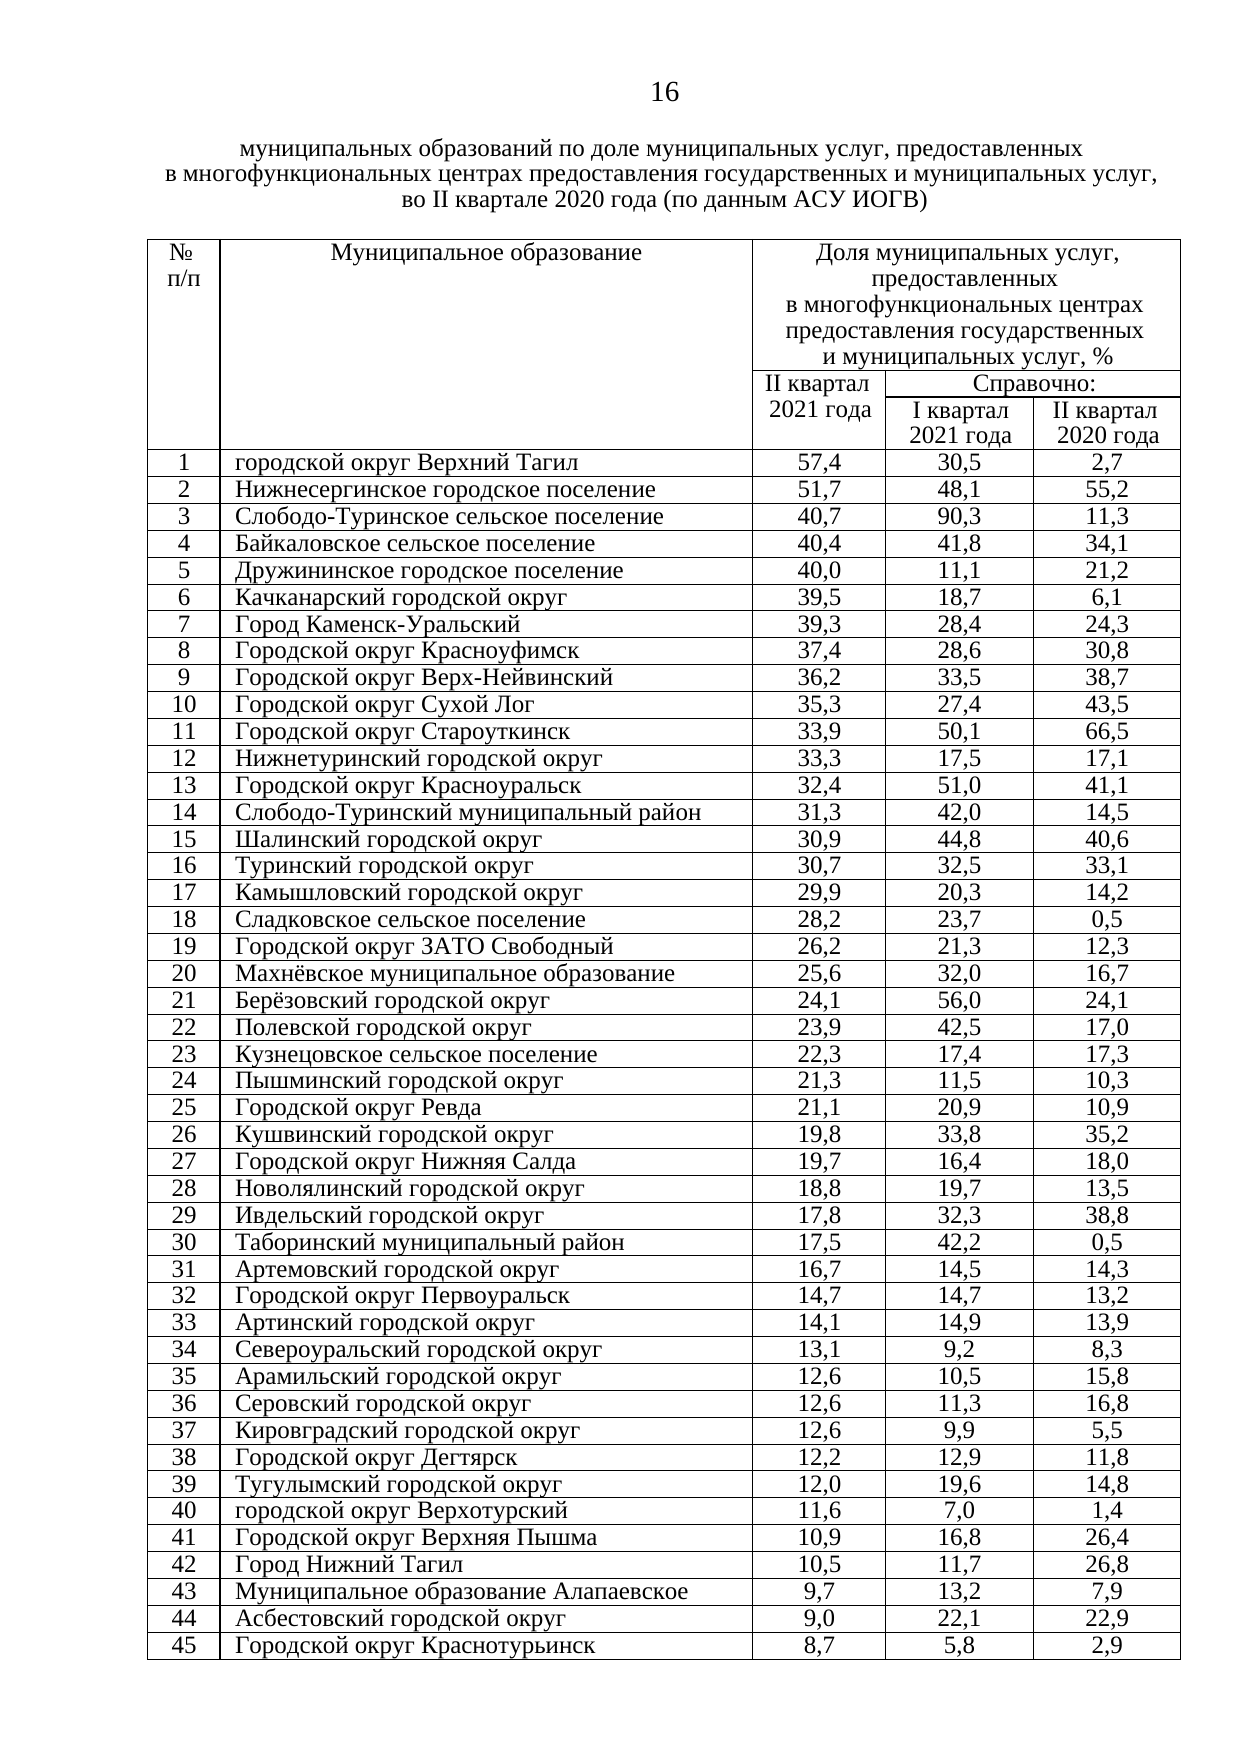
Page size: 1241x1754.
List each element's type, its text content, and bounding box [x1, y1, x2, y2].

table_cell 42,0 [886, 800, 1033, 825]
table_cell 28,6 [886, 638, 1033, 664]
table_cell 5,8 [886, 1633, 1033, 1658]
table_cell Справочно: [886, 371, 1180, 396]
table_cell Городской округ Красноуральск [221, 773, 752, 798]
table_cell 30,7 [753, 853, 885, 879]
table_cell 24,1 [753, 988, 885, 1013]
table_cell 17,4 [886, 1041, 1033, 1067]
table_cell 66,5 [1034, 719, 1180, 745]
table_cell 11,3 [1034, 504, 1180, 530]
table_cell 26,2 [753, 934, 885, 960]
table_cell Шалинский городской округ [221, 826, 752, 852]
table_cell 31,3 [753, 800, 885, 825]
table_cell 36,2 [753, 665, 885, 691]
table_cell 14,2 [1034, 880, 1180, 906]
table_cell 0,5 [1034, 907, 1180, 933]
table_cell 40,4 [753, 531, 885, 557]
table_cell 11,1 [886, 558, 1033, 583]
table_cell Асбестовский городской округ [221, 1606, 752, 1632]
table_header Муниципальное образование [221, 240, 752, 449]
table_cell 30,5 [886, 450, 1033, 476]
table_cell 7 [148, 611, 219, 637]
table_cell 13 [148, 773, 219, 798]
table_cell Городской округ Верх-Нейвинский [221, 665, 752, 691]
table_cell Городской округ Дегтярск [221, 1445, 752, 1470]
table_cell 25,6 [753, 961, 885, 987]
table_cell 21,3 [753, 1068, 885, 1094]
table_cell 34,1 [1034, 531, 1180, 557]
table_cell 14,3 [1034, 1256, 1180, 1282]
table_cell 23,7 [886, 907, 1033, 933]
table_cell 55,2 [1034, 477, 1180, 503]
table_cell 17,1 [1034, 746, 1180, 772]
table_cell 27 [148, 1149, 219, 1175]
table_cell 16,8 [1034, 1391, 1180, 1417]
table_cell Нижнетуринский городской округ [221, 746, 752, 772]
table_cell 41,8 [886, 531, 1033, 557]
table_cell 12,6 [753, 1391, 885, 1417]
table_cell Дружининское городское поселение [221, 558, 752, 583]
table_cell 19 [148, 934, 219, 960]
table_cell Артемовский городской округ [221, 1256, 752, 1282]
table_cell 35,3 [753, 692, 885, 718]
table_cell 30 [148, 1230, 219, 1255]
table_cell 32,3 [886, 1203, 1033, 1228]
table_cell 16 [148, 853, 219, 879]
table_cell 40,7 [753, 504, 885, 530]
table_cell 9,0 [753, 1606, 885, 1632]
table_cell Новолялинский городской округ [221, 1176, 752, 1202]
table_cell Нижнесергинское городское поселение [221, 477, 752, 503]
table_cell Городской округ Краснотурьинск [221, 1633, 752, 1658]
table_cell 22,3 [753, 1041, 885, 1067]
table_cell 45 [148, 1633, 219, 1658]
table_cell 24 [148, 1068, 219, 1094]
table_cell 16,8 [886, 1525, 1033, 1551]
table_cell 40,6 [1034, 826, 1180, 852]
table_cell 26 [148, 1122, 219, 1148]
table_cell Туринский городской округ [221, 853, 752, 879]
table_cell 8 [148, 638, 219, 664]
table_cell 12,0 [753, 1471, 885, 1497]
table_cell 19,8 [753, 1122, 885, 1148]
table_cell 10 [148, 692, 219, 718]
table_cell 12,2 [753, 1445, 885, 1470]
table_cell 48,1 [886, 477, 1033, 503]
table_cell I квартал 2021 года [886, 398, 1033, 449]
table_cell 12,6 [753, 1364, 885, 1390]
table_cell Кировградский городской округ [221, 1418, 752, 1443]
table_cell 10,5 [753, 1552, 885, 1578]
table_cell 10,5 [886, 1364, 1033, 1390]
table_cell 29 [148, 1203, 219, 1228]
table_cell 9,7 [753, 1579, 885, 1605]
table_cell 11,8 [1034, 1445, 1180, 1470]
table_cell Городской округ Ревда [221, 1095, 752, 1121]
table_cell 9,2 [886, 1337, 1033, 1363]
table_cell 8,7 [753, 1633, 885, 1658]
table_cell 2,9 [1034, 1633, 1180, 1658]
table_cell 10,9 [1034, 1095, 1180, 1121]
table_cell 38,8 [1034, 1203, 1180, 1228]
table_cell 9,9 [886, 1418, 1033, 1443]
table_cell 37,4 [753, 638, 885, 664]
table_cell 90,3 [886, 504, 1033, 530]
table_cell Байкаловское сельское поселение [221, 531, 752, 557]
table_cell 27,4 [886, 692, 1033, 718]
table_cell 41 [148, 1525, 219, 1551]
table_cell 56,0 [886, 988, 1033, 1013]
table_cell 13,2 [1034, 1283, 1180, 1309]
table_cell 26,8 [1034, 1552, 1180, 1578]
table_cell Кушвинский городской округ [221, 1122, 752, 1148]
table_cell Полевской городской округ [221, 1015, 752, 1040]
table_cell 28 [148, 1176, 219, 1202]
table_cell Махнёвское муниципальное образование [221, 961, 752, 987]
table_cell 19,7 [753, 1149, 885, 1175]
table_cell 12 [148, 746, 219, 772]
table_cell 8,3 [1034, 1337, 1180, 1363]
table_cell 24,1 [1034, 988, 1180, 1013]
table_cell Городской округ ЗАТО Свободный [221, 934, 752, 960]
table_cell 22,9 [1034, 1606, 1180, 1632]
table_cell 13,9 [1034, 1310, 1180, 1336]
table_header № п/п [148, 240, 219, 449]
table_cell 9 [148, 665, 219, 691]
table_cell 24,3 [1034, 611, 1180, 637]
table_cell 39,5 [753, 585, 885, 610]
table_cell 12,9 [886, 1445, 1033, 1470]
table_cell Таборинский муниципальный район [221, 1230, 752, 1255]
table_cell 19,6 [886, 1471, 1033, 1497]
table_cell 13,2 [886, 1579, 1033, 1605]
table_cell 30,8 [1034, 638, 1180, 664]
text муниципальных образований по доле муниципальных услуг, предоставленных в многофункциональных центрах предоставления государственных и муниципальных услуг, во II квартале 2020 года (по данным АСУ ИОГВ) [148, 135, 1181, 213]
table_cell 17,3 [1034, 1041, 1180, 1067]
table_cell Пышминский городской округ [221, 1068, 752, 1094]
table_cell 19,7 [886, 1176, 1033, 1202]
table_cell 35 [148, 1364, 219, 1390]
table_cell 34 [148, 1337, 219, 1363]
table_cell Муниципальное образование Алапаевское [221, 1579, 752, 1605]
table_cell 44,8 [886, 826, 1033, 852]
table_cell II квартал 2020 года [1034, 398, 1180, 449]
table_cell 5,5 [1034, 1418, 1180, 1443]
table_cell Арамильский городской округ [221, 1364, 752, 1390]
table_cell 18 [148, 907, 219, 933]
table_cell 43,5 [1034, 692, 1180, 718]
table_cell 18,8 [753, 1176, 885, 1202]
table_cell Ивдельский городской округ [221, 1203, 752, 1228]
table_cell 17 [148, 880, 219, 906]
table_cell II квартал 2021 года [753, 371, 885, 449]
table_cell 17,0 [1034, 1015, 1180, 1040]
table_cell 20 [148, 961, 219, 987]
table_cell 5 [148, 558, 219, 583]
table_cell 0,5 [1034, 1230, 1180, 1255]
table_cell 11,6 [753, 1498, 885, 1524]
table_cell Тугулымский городской округ [221, 1471, 752, 1497]
table_cell 13,5 [1034, 1176, 1180, 1202]
table_cell Городской округ Нижняя Салда [221, 1149, 752, 1175]
table_cell 3 [148, 504, 219, 530]
table_cell 23 [148, 1041, 219, 1067]
table_cell 33,1 [1034, 853, 1180, 879]
table_cell 11,3 [886, 1391, 1033, 1417]
table_cell 6 [148, 585, 219, 610]
table_cell 32,0 [886, 961, 1033, 987]
table_cell 32 [148, 1283, 219, 1309]
table_cell 15 [148, 826, 219, 852]
table_cell городской округ Верхотурский [221, 1498, 752, 1524]
table_cell 10,3 [1034, 1068, 1180, 1094]
table_cell 14,9 [886, 1310, 1033, 1336]
table_cell 14 [148, 800, 219, 825]
table_cell Артинский городской округ [221, 1310, 752, 1336]
table_cell 36 [148, 1391, 219, 1417]
table_cell 25 [148, 1095, 219, 1121]
table_cell 16,7 [753, 1256, 885, 1282]
table_cell 7,9 [1034, 1579, 1180, 1605]
table_cell 31 [148, 1256, 219, 1282]
table_cell 2,7 [1034, 450, 1180, 476]
table_cell 23,9 [753, 1015, 885, 1040]
table_cell 16,4 [886, 1149, 1033, 1175]
table_cell 30,9 [753, 826, 885, 852]
table_cell 44 [148, 1606, 219, 1632]
table_cell 18,0 [1034, 1149, 1180, 1175]
table_cell 21 [148, 988, 219, 1013]
table_cell Город Нижний Тагил [221, 1552, 752, 1578]
table_cell 14,5 [1034, 800, 1180, 825]
table_cell Камышловский городской округ [221, 880, 752, 906]
table_cell 42,2 [886, 1230, 1033, 1255]
table_cell 40,0 [753, 558, 885, 583]
table_cell Качканарский городской округ [221, 585, 752, 610]
table_header Доля муниципальных услуг, предоставленных в многофункциональных центрах предоставления государственных и муниципальных услуг, % [753, 240, 1180, 369]
table_cell 17,5 [753, 1230, 885, 1255]
table_cell 17,8 [753, 1203, 885, 1228]
table_cell 12,3 [1034, 934, 1180, 960]
table_cell 28,2 [753, 907, 885, 933]
table_cell 14,7 [753, 1283, 885, 1309]
table_cell 50,1 [886, 719, 1033, 745]
table_cell 41,1 [1034, 773, 1180, 798]
table_cell 15,8 [1034, 1364, 1180, 1390]
table_cell 26,4 [1034, 1525, 1180, 1551]
table_cell городской округ Верхний Тагил [221, 450, 752, 476]
table_cell Кузнецовское сельское поселение [221, 1041, 752, 1067]
table_cell 22,1 [886, 1606, 1033, 1632]
table_cell 4 [148, 531, 219, 557]
table_cell Городской округ Красноуфимск [221, 638, 752, 664]
table_cell 2 [148, 477, 219, 503]
table_cell 17,5 [886, 746, 1033, 772]
table_cell 42 [148, 1552, 219, 1578]
table_cell 14,8 [1034, 1471, 1180, 1497]
table_cell 33,5 [886, 665, 1033, 691]
table_cell 21,3 [886, 934, 1033, 960]
table_cell 20,9 [886, 1095, 1033, 1121]
table_cell 21,2 [1034, 558, 1180, 583]
table_cell 33,9 [753, 719, 885, 745]
table_cell 1 [148, 450, 219, 476]
table_cell 57,4 [753, 450, 885, 476]
table_cell 33,8 [886, 1122, 1033, 1148]
table_cell 51,0 [886, 773, 1033, 798]
table_cell 1,4 [1034, 1498, 1180, 1524]
table_cell 12,6 [753, 1418, 885, 1443]
table_cell 38 [148, 1445, 219, 1470]
table_cell 21,1 [753, 1095, 885, 1121]
table_cell Слободо-Туринский муниципальный район [221, 800, 752, 825]
table_cell 13,1 [753, 1337, 885, 1363]
table_cell 29,9 [753, 880, 885, 906]
table_cell 39,3 [753, 611, 885, 637]
table_cell 6,1 [1034, 585, 1180, 610]
table_cell Городской округ Верхняя Пышма [221, 1525, 752, 1551]
table_cell 38,7 [1034, 665, 1180, 691]
table_cell Городской округ Сухой Лог [221, 692, 752, 718]
table_cell 18,7 [886, 585, 1033, 610]
table_cell 51,7 [753, 477, 885, 503]
table_cell 39 [148, 1471, 219, 1497]
table_cell 16,7 [1034, 961, 1180, 987]
table_cell 33,3 [753, 746, 885, 772]
table_cell 28,4 [886, 611, 1033, 637]
table_cell Берёзовский городской округ [221, 988, 752, 1013]
table_cell 22 [148, 1015, 219, 1040]
table_cell Городской округ Староуткинск [221, 719, 752, 745]
table_cell Город Каменск-Уральский [221, 611, 752, 637]
table_cell 33 [148, 1310, 219, 1336]
table_cell 10,9 [753, 1525, 885, 1551]
table_cell 7,0 [886, 1498, 1033, 1524]
table_cell Городской округ Первоуральск [221, 1283, 752, 1309]
table_cell 11 [148, 719, 219, 745]
table_cell 40 [148, 1498, 219, 1524]
table_cell 37 [148, 1418, 219, 1443]
table_cell Североуральский городской округ [221, 1337, 752, 1363]
table_cell 11,5 [886, 1068, 1033, 1094]
table_cell 32,4 [753, 773, 885, 798]
table_cell 14,5 [886, 1256, 1033, 1282]
table_cell Серовский городской округ [221, 1391, 752, 1417]
table_cell 32,5 [886, 853, 1033, 879]
table_cell 20,3 [886, 880, 1033, 906]
table_cell 14,1 [753, 1310, 885, 1336]
table_cell 35,2 [1034, 1122, 1180, 1148]
table_cell 14,7 [886, 1283, 1033, 1309]
table_cell Слободо-Туринское сельское поселение [221, 504, 752, 530]
table_cell Сладковское сельское поселение [221, 907, 752, 933]
table_cell 11,7 [886, 1552, 1033, 1578]
table_cell 43 [148, 1579, 219, 1605]
table_cell 42,5 [886, 1015, 1033, 1040]
